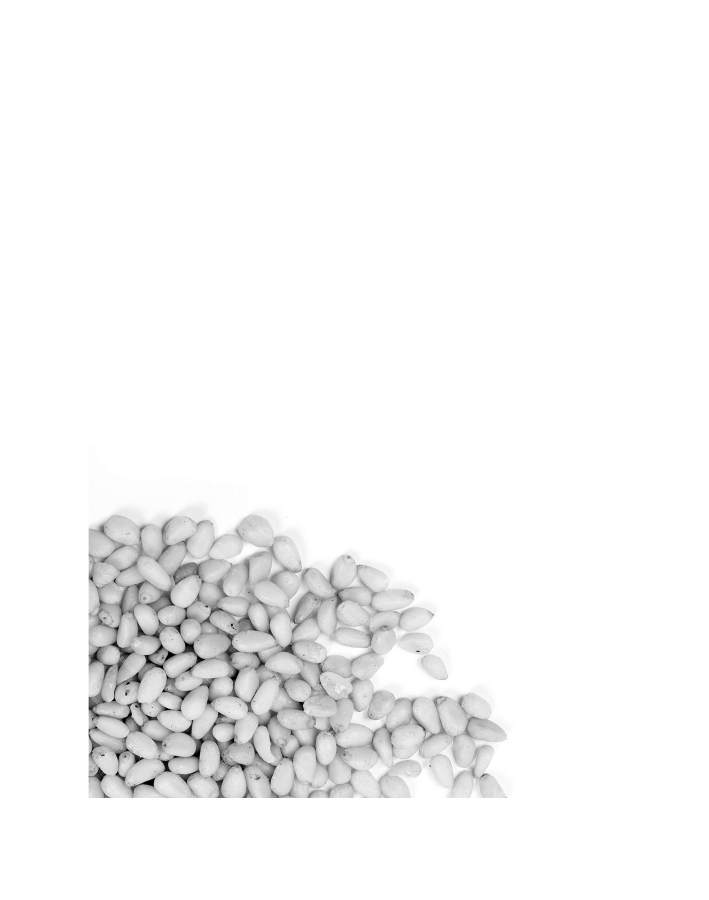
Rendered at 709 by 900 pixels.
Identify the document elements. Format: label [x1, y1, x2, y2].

picture [88, 445, 620, 798]
